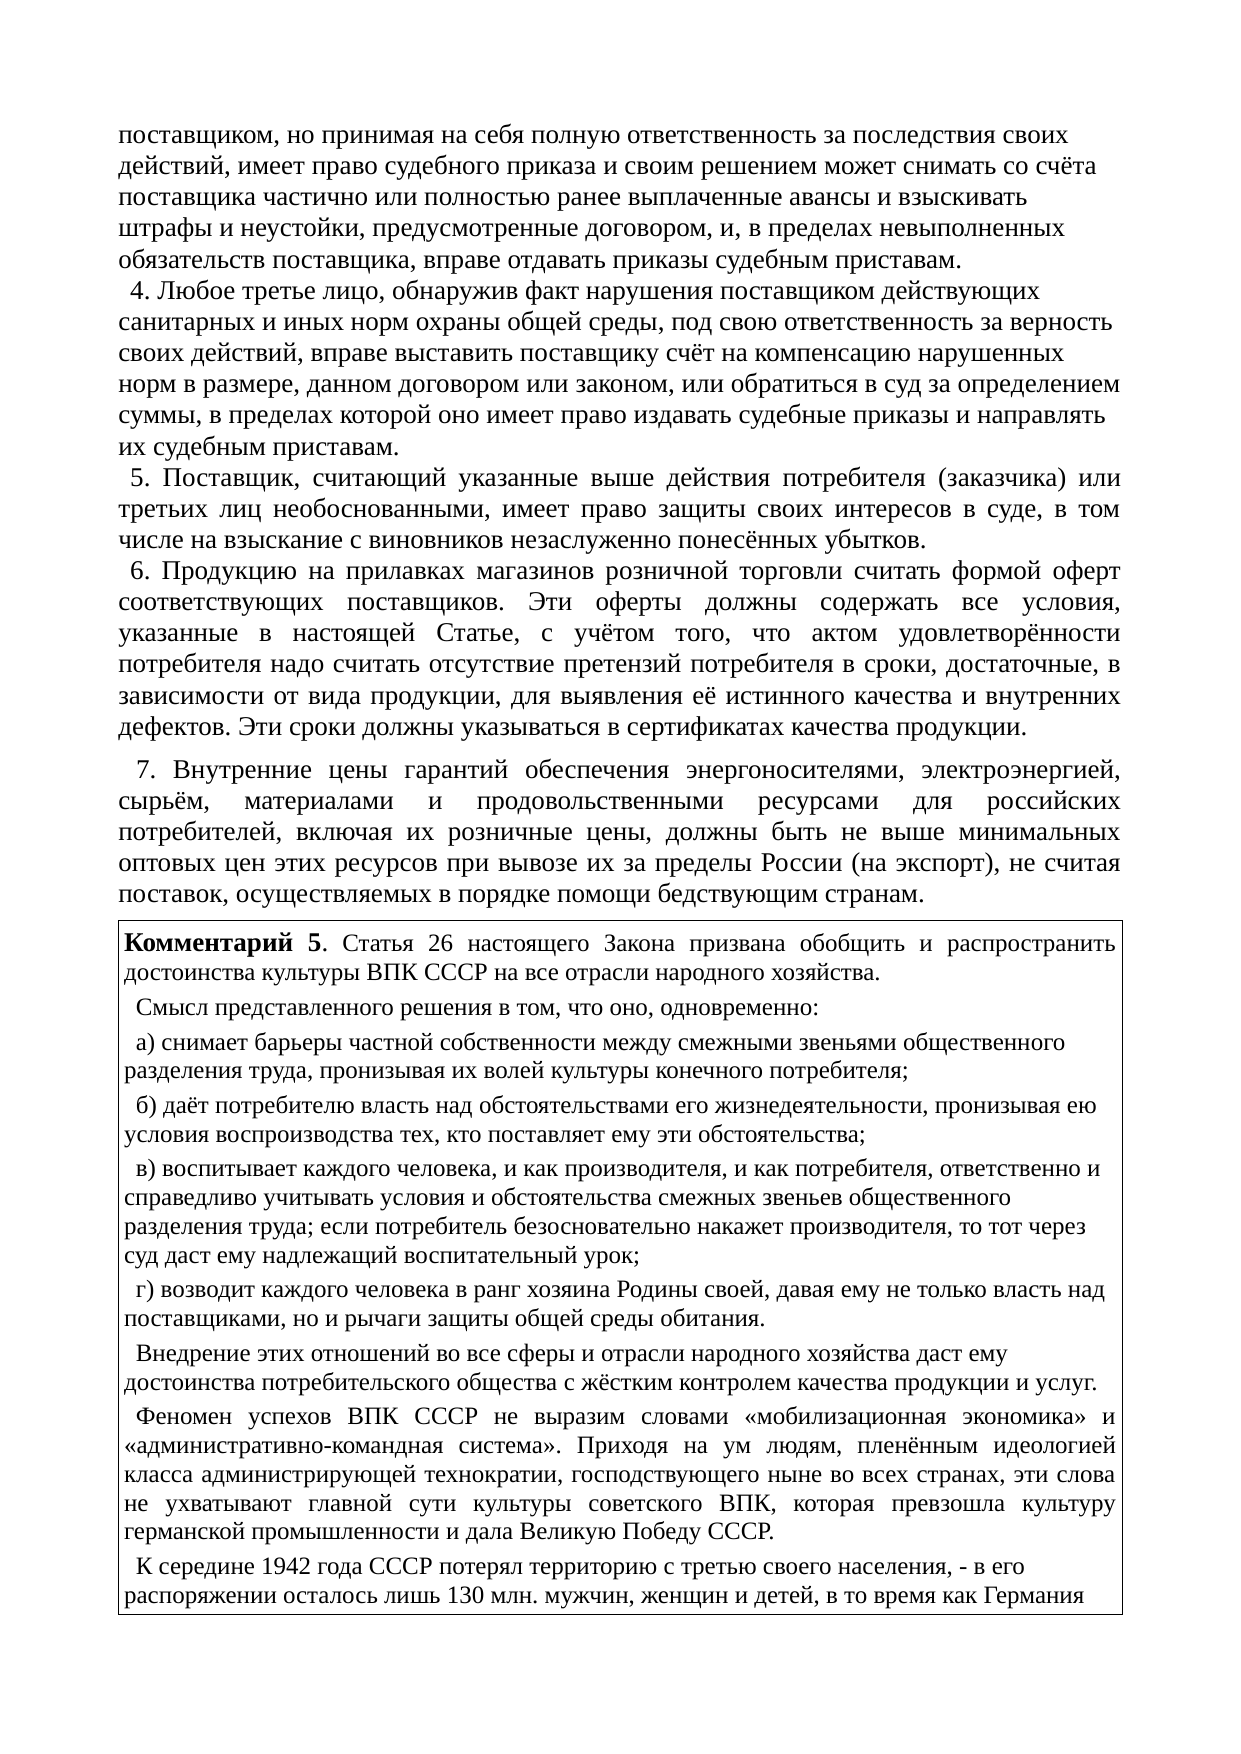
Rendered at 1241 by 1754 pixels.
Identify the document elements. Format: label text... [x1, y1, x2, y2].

text поставщиком, но принимая на себя полную ответственность за последствия своих действий, имеет право судебного приказа и своим решением может снимать со счёта поставщика частично или полностью ранее выплаченные авансы и взыскивать штрафы и неустойки, предусмотренные договором, и, в пределах невыполненных обязательств поставщика, вправе отдавать приказы судебным приставам. [118, 118, 1122, 274]
text 4. Любое третье лицо, обнаружив факт нарушения поставщиком действующих санитарных и иных норм охраны общей среды, под свою ответственность за верность своих действий, вправе выставить поставщику счёт на компенсацию нарушенных норм в размере, данном договором или законом, или обратиться в суд за определением суммы, в пределах которой оно имеет право издавать судебные приказы и направлять их судебным приставам. [118, 274, 1122, 461]
text 7. Внутренние цены гарантий обеспечения энергоносителями, электроэнергией, сырьём, материалами и продовольственными ресурсами для российских потребителей, включая их розничные цены, должны быть не выше минимальных оптовых цен этих ресурсов при вывозе их за пределы России (на экспорт), не считая поставок, осуществляемых в порядке помощи бедствующим странам. [118, 753, 1122, 908]
table_header Комментарий 5. Статья 26 настоящего Закона призвана обобщить и распространить достоинства культуры ВПК СССР на все отрасли народного хозяйства. Смысл представленного решения в том, что оно, одновременно: а) снимает барьеры частной собственности между смежными звеньями общественного разделения труда, пронизывая их волей культуры конечного потребителя; б) даёт потребителю власть над обстоятельствами его жизнедеятельности, пронизывая ею условия воспроизводства тех, кто поставляет ему эти обстоятельства; в) воспитывает каждого человека, и как производителя, и как потребителя, ответственно и справедливо учитывать условия и обстоятельства смежных звеньев общественного разделения труда; если потребитель безосновательно накажет производителя, то тот через суд даст ему надлежащий воспитательный урок; г) возводит каждого человека в ранг хозяина Родины своей, давая ему не только власть над поставщиками, но и рычаги защиты общей среды обитания. Внедрение этих отношений во все сферы и отрасли народного хозяйства даст ему достоинства потребительского общества с жёстким контролем качества продукции и услуг. Феномен успехов ВПК СССР не выразим словами «мобилизационная экономика» и «административно-командная система». Приходя на ум людям, пленённым идеологией класса администрирующей технократии, господствующего ныне во всех странах, эти слова не ухватывают главной сути культуры советского ВПК, которая превзошла культуру германской промышленности и дала Великую Победу СССР. К середине 1942 года СССР потерял территорию с третью своего населения, - в его распоряжении осталось лишь 130 млн. мужчин, женщин и детей, в то время как Германия [119, 921, 1122, 1614]
text 6. Продукцию на прилавках магазинов розничной торговли считать формой оферт соответствующих поставщиков. Эти оферты должны содержать все условия, указанные в настоящей Статье, с учётом того, что актом удовлетворённости потребителя надо считать отсутствие претензий потребителя в сроки, достаточные, в зависимости от вида продукции, для выявления её истинного качества и внутренних дефектов. Эти сроки должны указываться в сертификатах качества продукции. [118, 554, 1122, 741]
text 5. Поставщик, считающий указанные выше действия потребителя (заказчика) или третьих лиц необоснованными, имеет право защиты своих интересов в суде, в том числе на взыскание с виновников незаслуженно понесённых убытков. [118, 461, 1122, 554]
